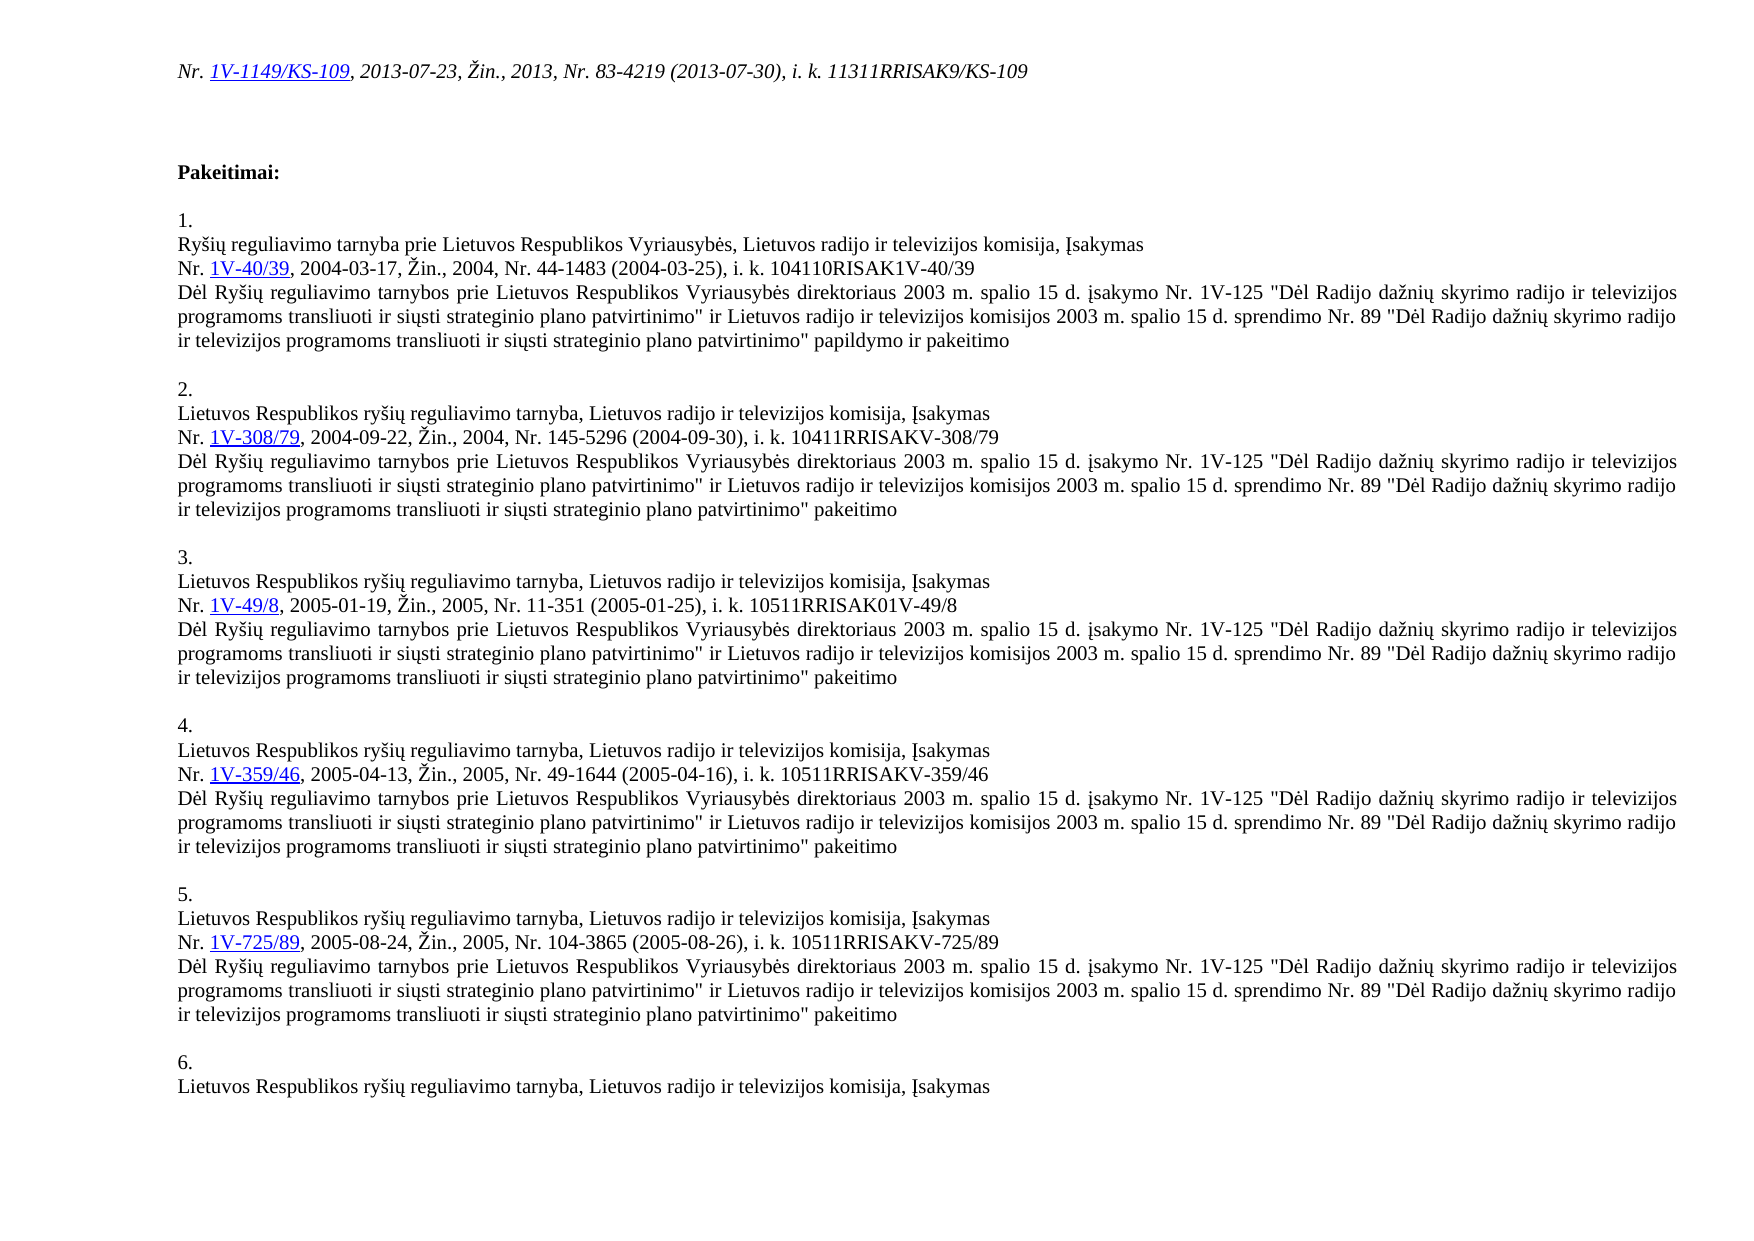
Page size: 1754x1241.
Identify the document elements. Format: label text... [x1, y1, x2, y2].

text 2. [177, 377, 1680, 401]
text Nr. 1V-1149/KS-109, 2013-07-23, Žin., 2013, Nr. 83-4219 (2013-07-30), i. k. 11311RRISAK9/KS-109 [177, 59, 1680, 83]
text 6. [177, 1050, 1680, 1074]
text Nr. 1V-40/39, 2004-03-17, Žin., 2004, Nr. 44-1483 (2004-03-25), i. k. 104110RISAK1V-40/39 [177, 256, 1680, 280]
text Lietuvos Respublikos ryšių reguliavimo tarnyba, Lietuvos radijo ir televizijos komisija, Įsakymas [177, 737, 1680, 762]
text Dėl Ryšių reguliavimo tarnybos prie Lietuvos Respublikos Vyriausybės direktoriaus 2003 m. spalio 15 d. įsakymo Nr. 1V-125 "Dėl Radijo dažnių skyrimo radijo ir televizijos programoms transliuoti ir siųsti strateginio plano patvirtinimo" ir Lietuvos radijo ir televizijos komisijos 2003 m. spalio 15 d. sprendimo Nr. 89 "Dėl Radijo dažnių skyrimo radijo ir televizijos programoms transliuoti ir siųsti strateginio plano patvirtinimo" papildymo ir pakeitimo [177, 280, 1680, 352]
text Dėl Ryšių reguliavimo tarnybos prie Lietuvos Respublikos Vyriausybės direktoriaus 2003 m. spalio 15 d. įsakymo Nr. 1V-125 "Dėl Radijo dažnių skyrimo radijo ir televizijos programoms transliuoti ir siųsti strateginio plano patvirtinimo" ir Lietuvos radijo ir televizijos komisijos 2003 m. spalio 15 d. sprendimo Nr. 89 "Dėl Radijo dažnių skyrimo radijo ir televizijos programoms transliuoti ir siųsti strateginio plano patvirtinimo" pakeitimo [177, 617, 1680, 689]
text Ryšių reguliavimo tarnyba prie Lietuvos Respublikos Vyriausybės, Lietuvos radijo ir televizijos komisija, Įsakymas [177, 232, 1680, 256]
text Lietuvos Respublikos ryšių reguliavimo tarnyba, Lietuvos radijo ir televizijos komisija, Įsakymas [177, 906, 1680, 930]
text Nr. 1V-359/46, 2005-04-13, Žin., 2005, Nr. 49-1644 (2005-04-16), i. k. 10511RRISAKV-359/46 [177, 762, 1680, 786]
text Dėl Ryšių reguliavimo tarnybos prie Lietuvos Respublikos Vyriausybės direktoriaus 2003 m. spalio 15 d. įsakymo Nr. 1V-125 "Dėl Radijo dažnių skyrimo radijo ir televizijos programoms transliuoti ir siųsti strateginio plano patvirtinimo" ir Lietuvos radijo ir televizijos komisijos 2003 m. spalio 15 d. sprendimo Nr. 89 "Dėl Radijo dažnių skyrimo radijo ir televizijos programoms transliuoti ir siųsti strateginio plano patvirtinimo" pakeitimo [177, 786, 1680, 858]
text Lietuvos Respublikos ryšių reguliavimo tarnyba, Lietuvos radijo ir televizijos komisija, Įsakymas [177, 1074, 1680, 1098]
text 3. [177, 545, 1680, 569]
text 5. [177, 882, 1680, 906]
text 4. [177, 713, 1680, 737]
text Dėl Ryšių reguliavimo tarnybos prie Lietuvos Respublikos Vyriausybės direktoriaus 2003 m. spalio 15 d. įsakymo Nr. 1V-125 "Dėl Radijo dažnių skyrimo radijo ir televizijos programoms transliuoti ir siųsti strateginio plano patvirtinimo" ir Lietuvos radijo ir televizijos komisijos 2003 m. spalio 15 d. sprendimo Nr. 89 "Dėl Radijo dažnių skyrimo radijo ir televizijos programoms transliuoti ir siųsti strateginio plano patvirtinimo" pakeitimo [177, 954, 1680, 1026]
text Nr. 1V-308/79, 2004-09-22, Žin., 2004, Nr. 145-5296 (2004-09-30), i. k. 10411RRISAKV-308/79 [177, 425, 1680, 449]
text Lietuvos Respublikos ryšių reguliavimo tarnyba, Lietuvos radijo ir televizijos komisija, Įsakymas [177, 401, 1680, 425]
text Nr. 1V-725/89, 2005-08-24, Žin., 2005, Nr. 104-3865 (2005-08-26), i. k. 10511RRISAKV-725/89 [177, 930, 1680, 954]
text 1. [177, 208, 1680, 232]
text Lietuvos Respublikos ryšių reguliavimo tarnyba, Lietuvos radijo ir televizijos komisija, Įsakymas [177, 569, 1680, 593]
text Pakeitimai: [177, 160, 1680, 184]
text Dėl Ryšių reguliavimo tarnybos prie Lietuvos Respublikos Vyriausybės direktoriaus 2003 m. spalio 15 d. įsakymo Nr. 1V-125 "Dėl Radijo dažnių skyrimo radijo ir televizijos programoms transliuoti ir siųsti strateginio plano patvirtinimo" ir Lietuvos radijo ir televizijos komisijos 2003 m. spalio 15 d. sprendimo Nr. 89 "Dėl Radijo dažnių skyrimo radijo ir televizijos programoms transliuoti ir siųsti strateginio plano patvirtinimo" pakeitimo [177, 449, 1680, 521]
text Nr. 1V-49/8, 2005-01-19, Žin., 2005, Nr. 11-351 (2005-01-25), i. k. 10511RRISAK01V-49/8 [177, 593, 1680, 617]
